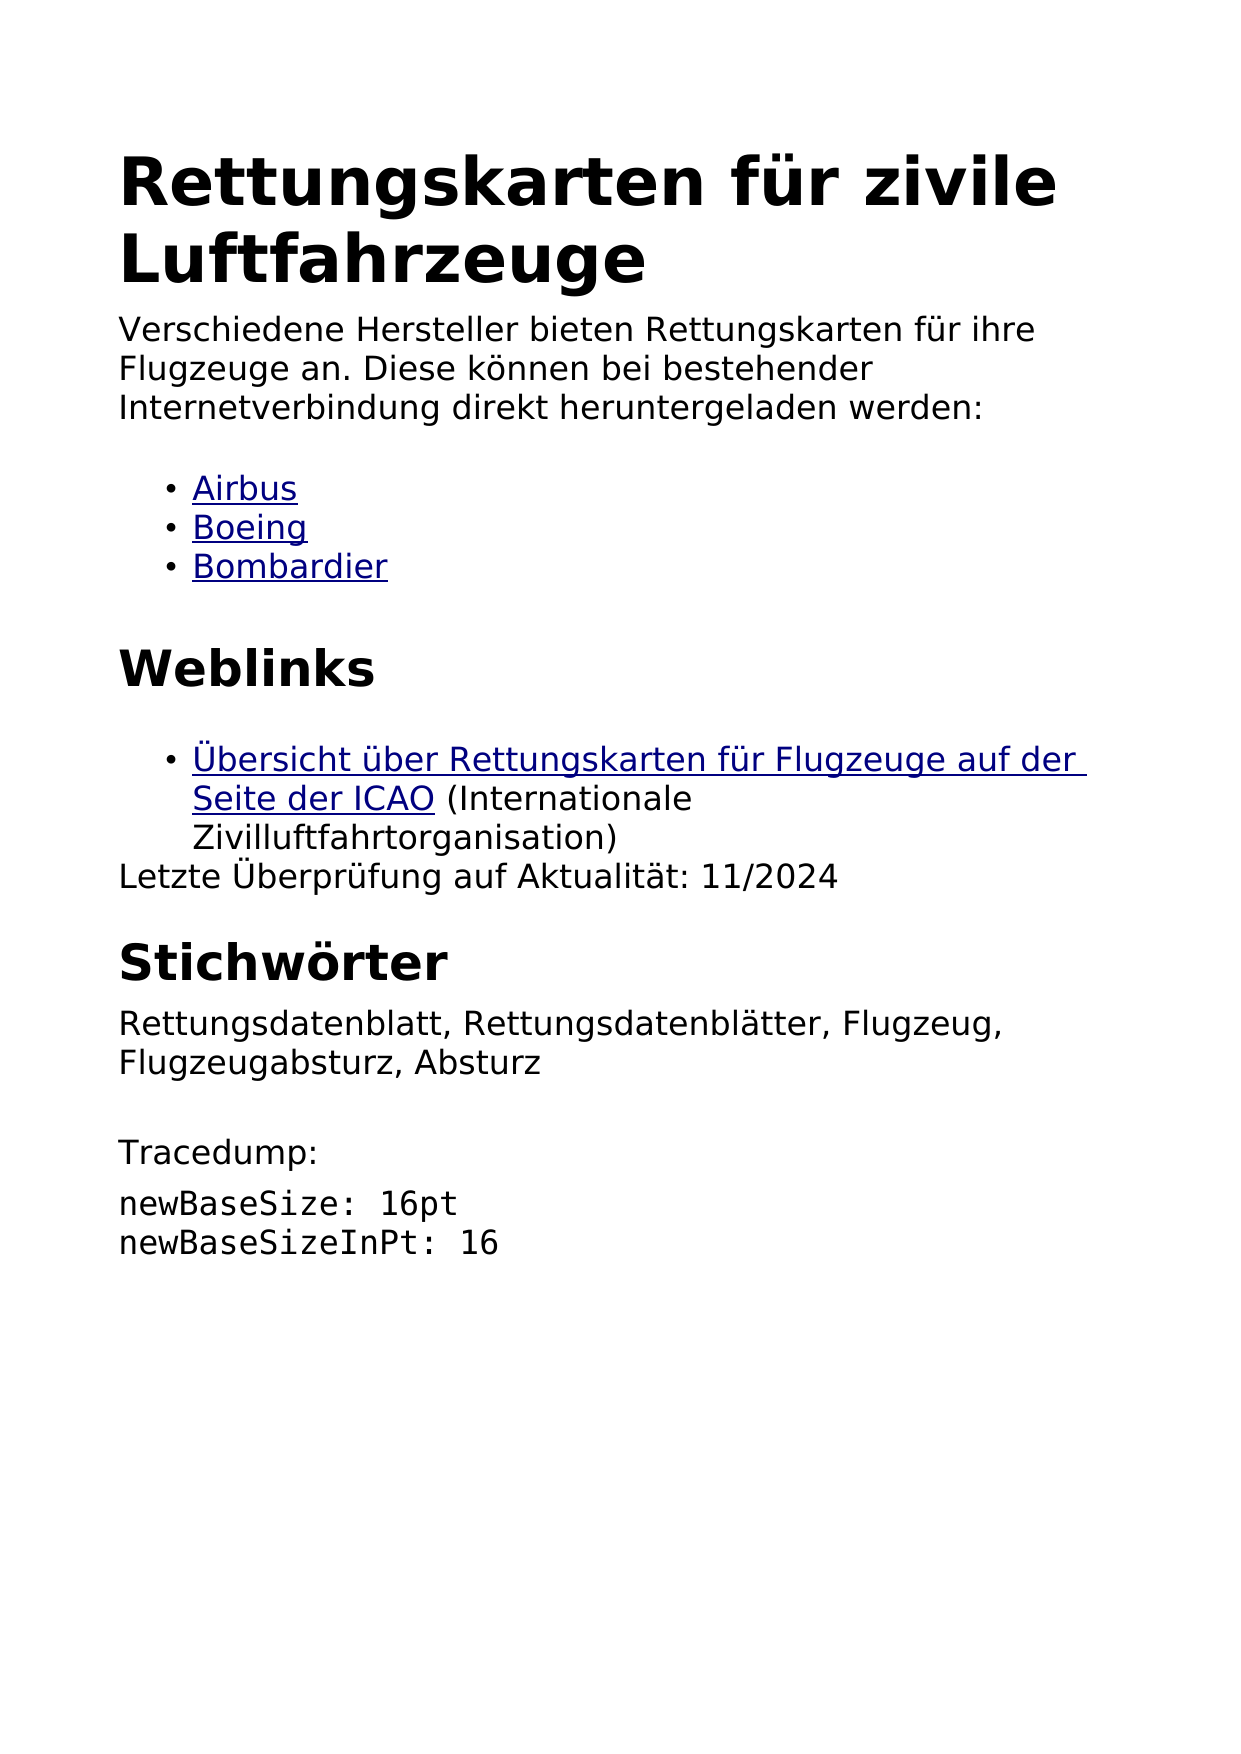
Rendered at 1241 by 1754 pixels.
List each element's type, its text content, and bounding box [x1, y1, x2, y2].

list Airbus [177, 469, 1122, 508]
list Boeing [177, 508, 1122, 547]
subtitle Weblinks [118, 640, 1122, 699]
subtitle Rettungskarten für zivile Luftfahrzeuge [118, 143, 1122, 298]
text Verschiedene Hersteller bieten Rettungskarten für ihre Flugzeuge an. Diese können bei bestehender Internetverbindung direkt heruntergeladen werden: [118, 311, 1122, 427]
list Übersicht über Rettungskarten für Flugzeuge auf der Seite der ICAO (Internationale Zivilluftfahrtorganisation) [177, 741, 1122, 857]
text Tracedump: [118, 1094, 1122, 1172]
text newBaseSize: 16pt newBaseSizeInPt: 16 [118, 1185, 1122, 1262]
list Bombardier [177, 547, 1122, 586]
text Letzte Überprüfung auf Aktualität: 11/2024 [118, 857, 1122, 896]
text Rettungsdatenblatt, Rettungsdatenblätter, Flugzeug, Flugzeugabsturz, Absturz [118, 1004, 1122, 1082]
subtitle Stichwörter [118, 933, 1122, 992]
